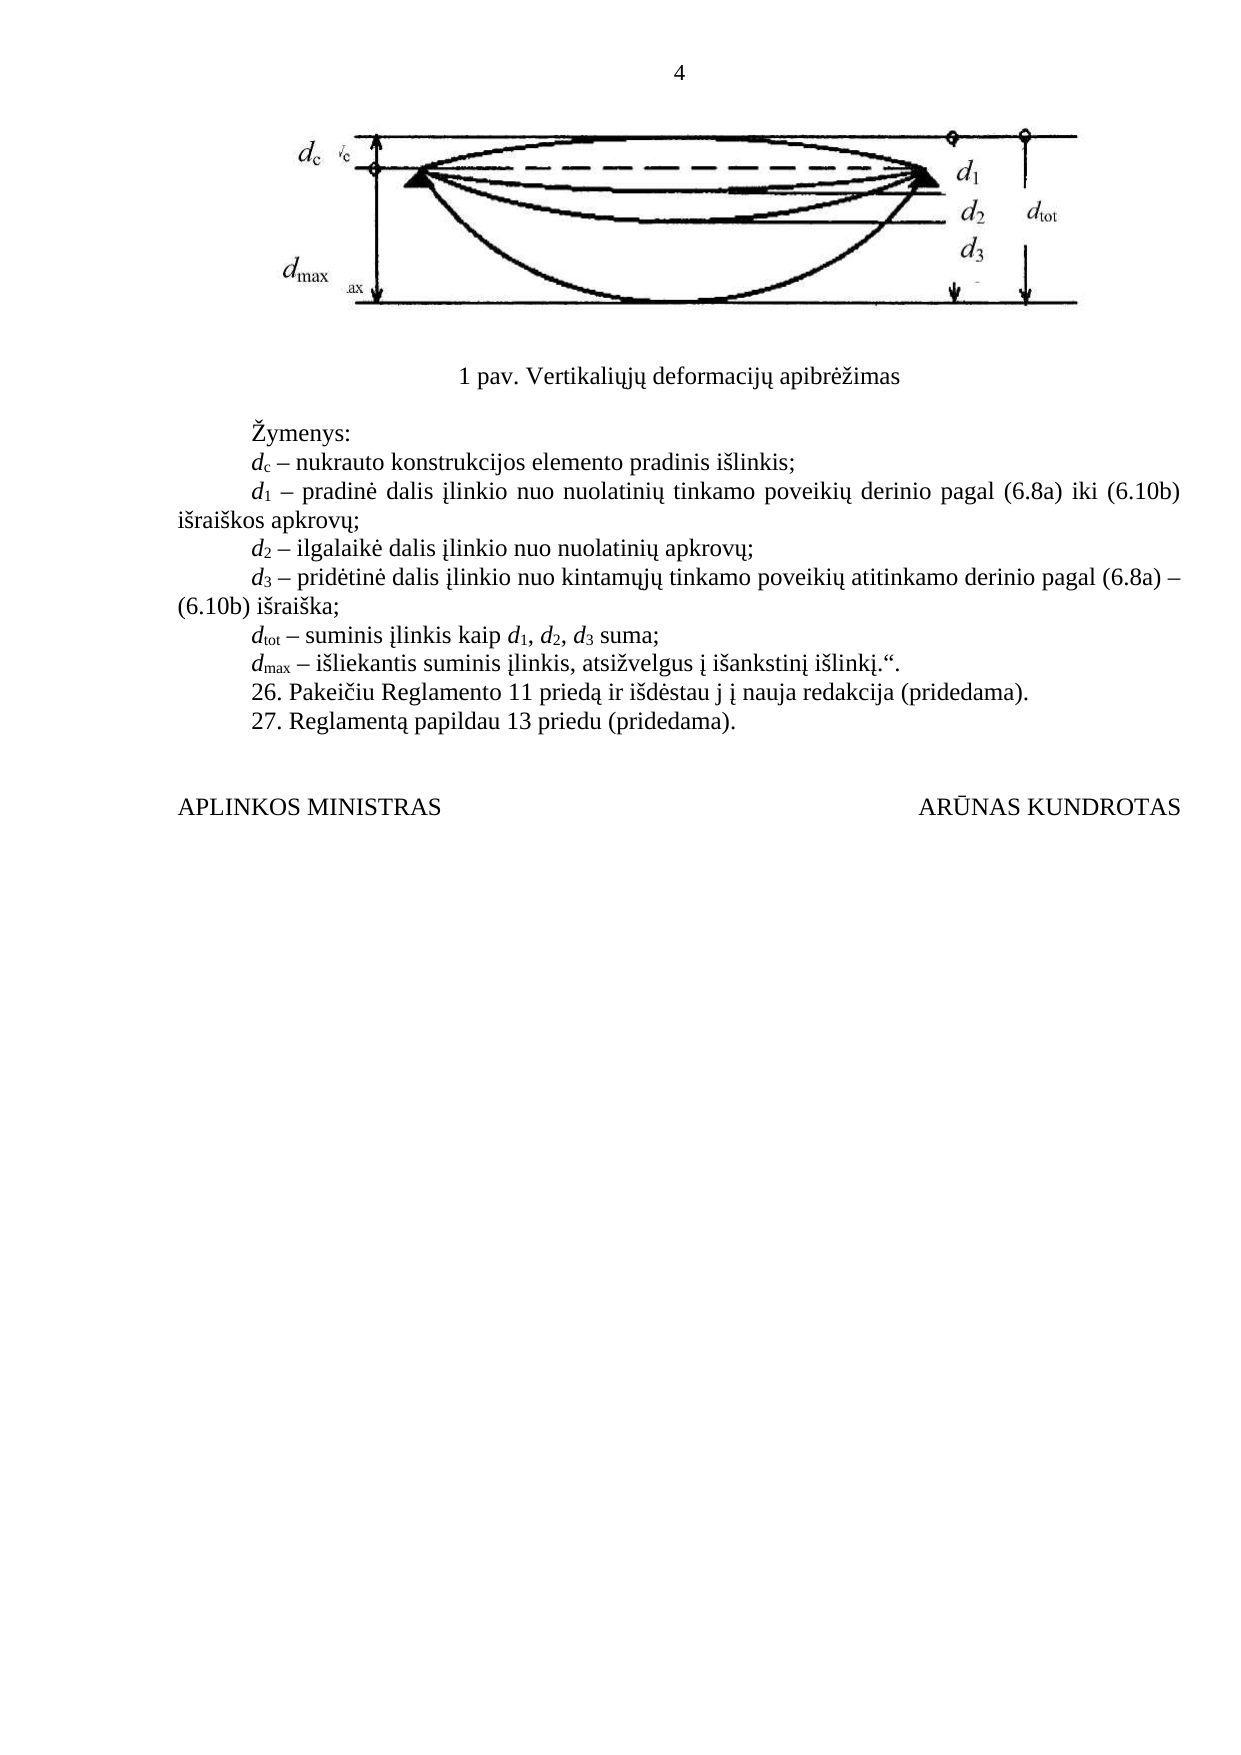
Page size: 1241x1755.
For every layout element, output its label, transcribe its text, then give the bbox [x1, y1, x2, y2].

text dmax – išliekantis suminis įlinkis, atsižvelgus į išankstinį išlinkį.“. [177, 648, 1181, 677]
text dc – nukrauto konstrukcijos elemento pradinis išlinkis; [177, 447, 1181, 476]
text dtot – suminis įlinkis kaip d1, d2, d3 suma; [177, 620, 1181, 648]
text d2 – ilgalaikė dalis įlinkio nuo nuolatinių apkrovų; [177, 533, 1181, 562]
text Žymenys: [177, 418, 1181, 447]
text 1 pav. Vertikaliųjų deformacijų apibrėžimas [177, 361, 1181, 390]
text APLINKOS MINISTRAS ARŪNAS KUNDROTAS [177, 792, 1181, 821]
text d1 – pradinė dalis įlinkio nuo nuolatinių tinkamo poveikių derinio pagal (6.8a) iki (6.10b) išraiškos apkrovų; [177, 476, 1181, 533]
text d3 – pridėtinė dalis įlinkio nuo kintamųjų tinkamo poveikių atitinkamo derinio pagal (6.8a) – (6.10b) išraiška; [177, 562, 1181, 620]
text 27. Reglamentą papildau 13 priedu (pridedama). [177, 706, 1181, 735]
text 26. Pakeičiu Reglamento 11 priedą ir išdėstau j į nauja redakcija (pridedama). [177, 677, 1181, 706]
